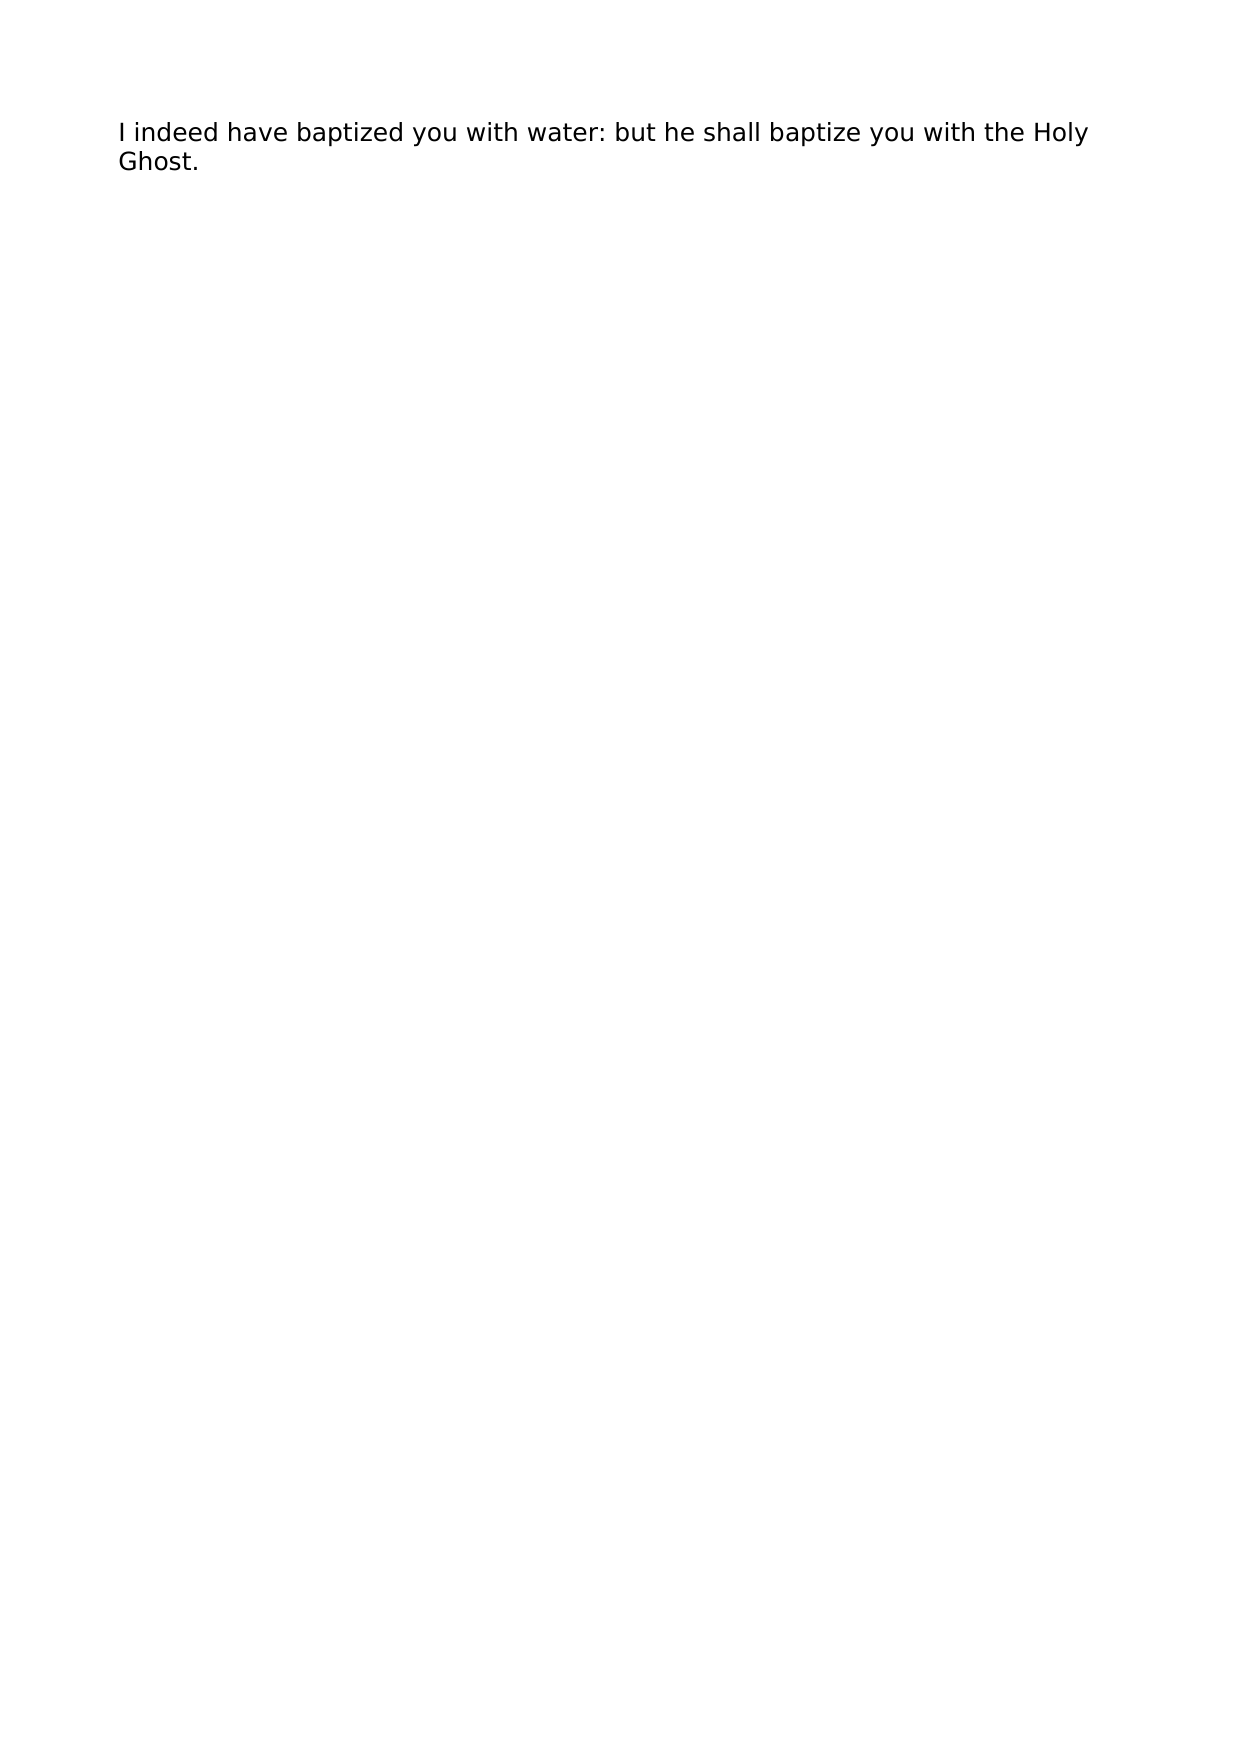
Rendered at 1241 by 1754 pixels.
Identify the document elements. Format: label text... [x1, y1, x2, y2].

text I indeed have baptized you with water: but he shall baptize you with the Holy Ghost. [118, 118, 1122, 176]
